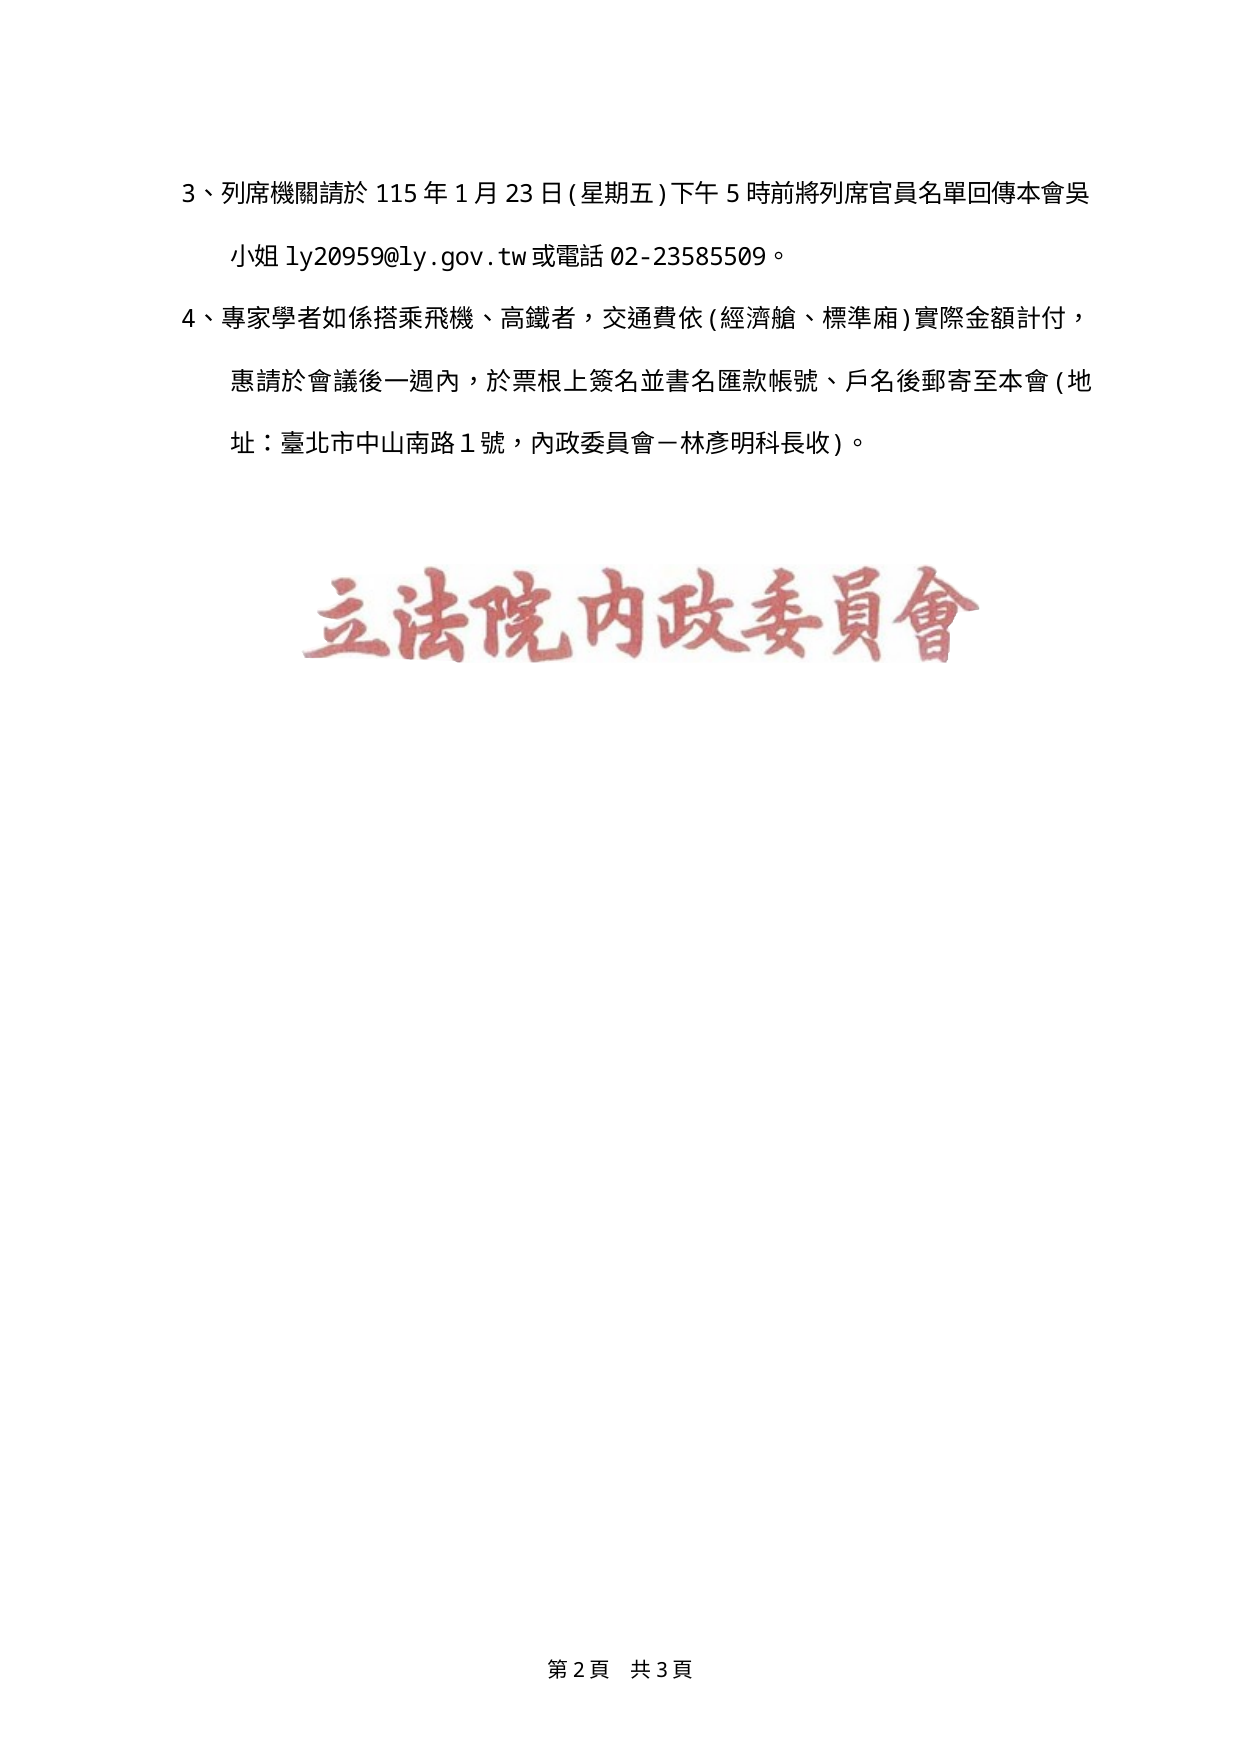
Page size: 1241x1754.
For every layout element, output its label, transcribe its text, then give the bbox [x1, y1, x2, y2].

list 列席機關請於115年1月23日(星期五)下午5時前將列席官員名單回傳本會吳小姐ly20959@ly.gov.tw或電話02-23585509。 [181, 150, 1092, 275]
list 專家學者如係搭乘飛機、高鐵者，交通費依(經濟艙、標準廂)實際金額計付，惠請於會議後一週內，於票根上簽名並書名匯款帳號、戶名後郵寄至本會(地址：臺北市中山南路１號，內政委員會－林彥明科長收)。 [181, 275, 1092, 463]
